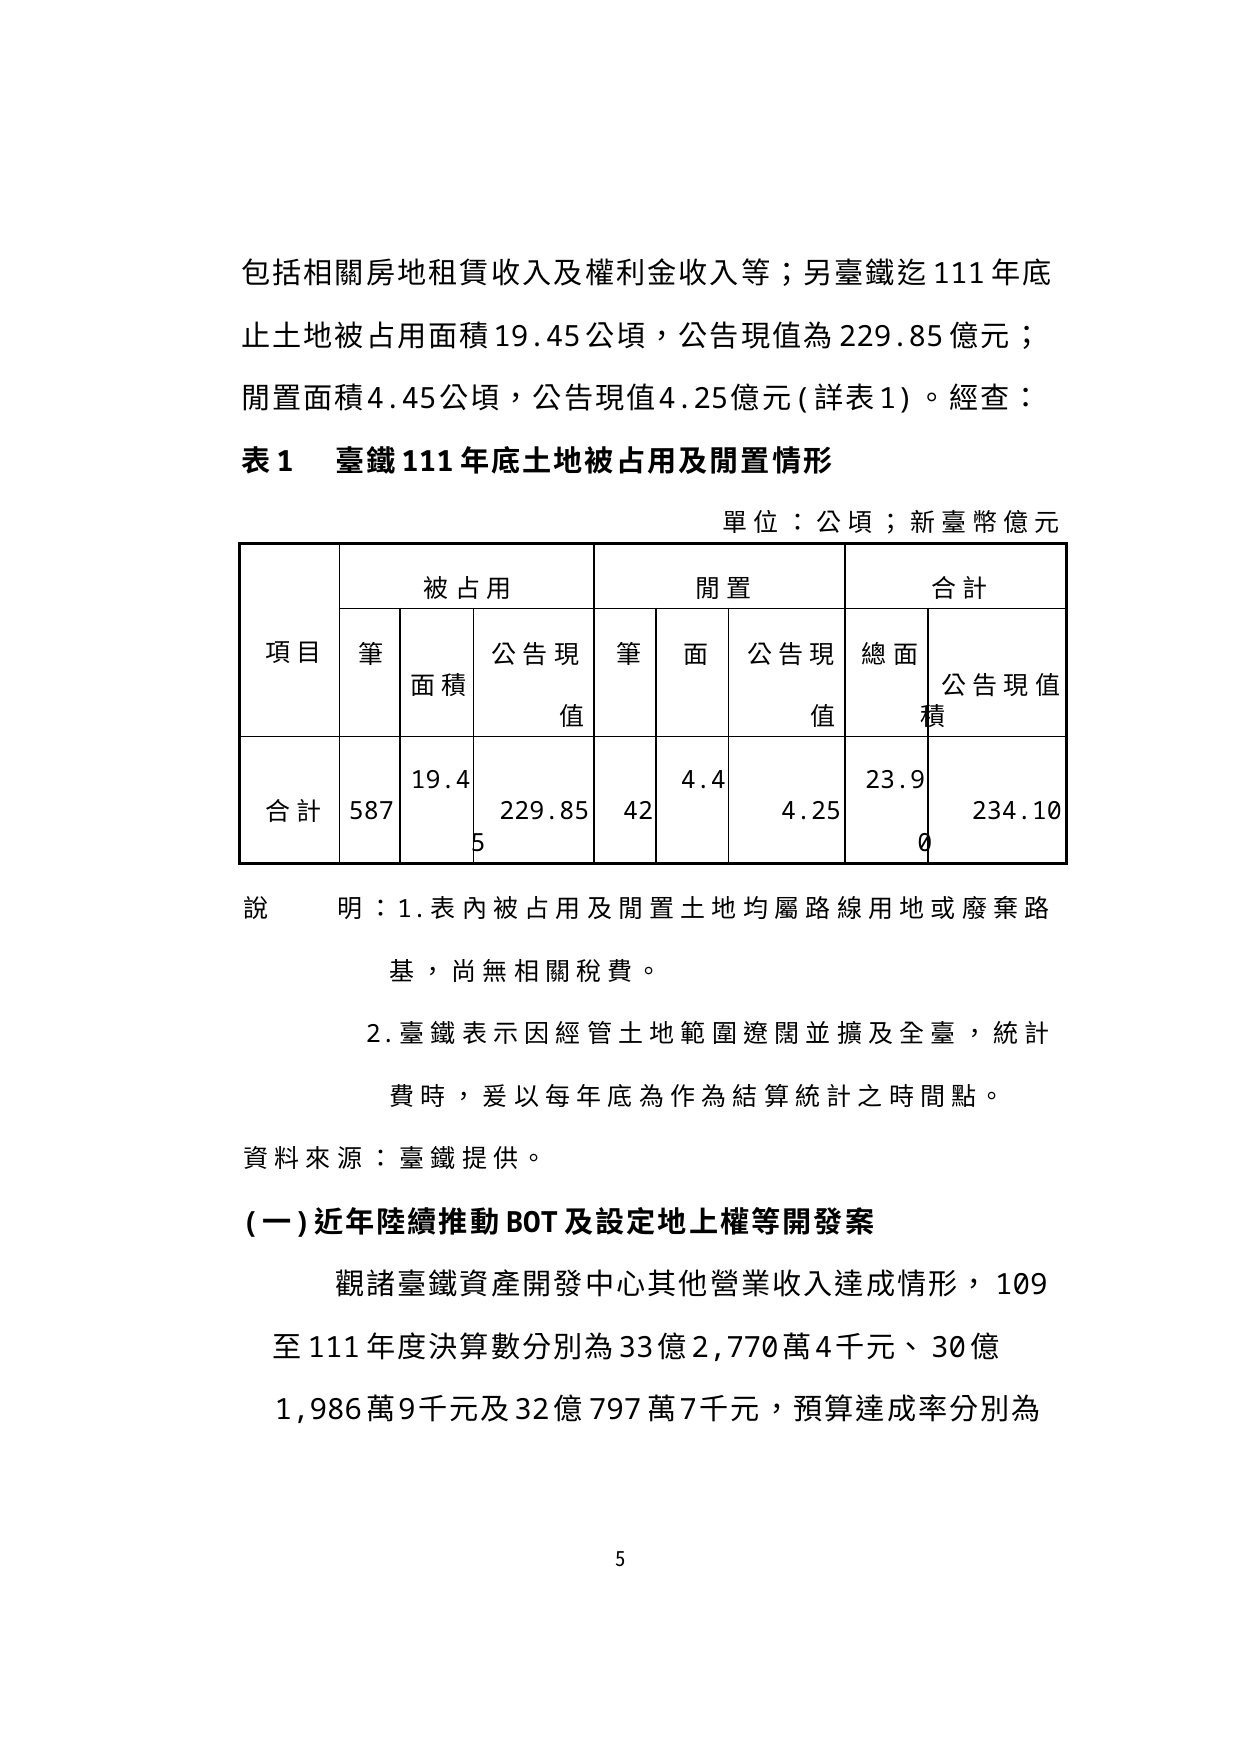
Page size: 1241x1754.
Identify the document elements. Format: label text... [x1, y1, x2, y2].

text 表1 臺鐵111年底土地被占用及閒置情形 [236, 417, 1063, 479]
table_cell 229.85 [474, 737, 593, 862]
table_cell 筆數 [595, 609, 655, 736]
text 資料來源：臺鐵提供。 [233, 1115, 1063, 1178]
table_header 閒置 [595, 545, 844, 607]
table_cell 4.45 [657, 737, 728, 862]
table_cell 587 [340, 737, 399, 862]
text (一)近年陸續推動BOT及設定地上權等開發案 [236, 1178, 1063, 1240]
table_cell 公告現值 [929, 609, 1065, 736]
table_cell 面積 [657, 609, 728, 736]
text 單位：公頃；新臺幣億元 [177, 479, 1063, 542]
table_cell 42 [595, 737, 655, 862]
text 觀諸臺鐵資產開發中心其他營業收入達成情形，109至111年度決算數分別為33億2,770萬4千元、30億1,986萬9千元及32億797萬7千元，預算達成率分別為 [266, 1240, 1063, 1428]
table_cell 合計 [241, 737, 339, 862]
table_cell 公告現值 [474, 609, 593, 736]
table_cell 面積 [401, 609, 473, 736]
text 2.臺鐵表示因經管土地範圍遼闊並擴及全臺，統計費時，爰以每年底為作為結算統計之時間點。 [356, 990, 1063, 1115]
table_cell 23.90 [846, 737, 927, 862]
table_header 合計 [846, 545, 1065, 607]
table_cell 19.45 [401, 737, 473, 862]
table_cell 筆數 [340, 609, 399, 736]
text 臺鐵為運用交通建設與資產開發結合之利基，於108年度成立「資產開發中心」專責資產活化業務，該中心111年度「營業收入-其他營業收入」決算數32億797萬7千元，包括相關房地租賃收入及權利金收入等；另臺鐵迄111年底止土地被占用面積19.45公頃，公告現值為229.85億元；閒置面積4.45公頃，公告現值4.25億元(詳表1)。經查： [236, 229, 1063, 417]
text 說 明：1.表內被占用及閒置土地均屬路線用地或廢棄路基，尚無相關稅費。 [233, 865, 1063, 990]
table_header 項目 [241, 545, 339, 736]
table_cell 234.10 [929, 737, 1065, 862]
table_cell 總面積 [846, 609, 927, 736]
table_header 被占用 [340, 545, 593, 607]
table_cell 4.25 [729, 737, 844, 862]
table_cell 公告現值 [729, 609, 844, 736]
